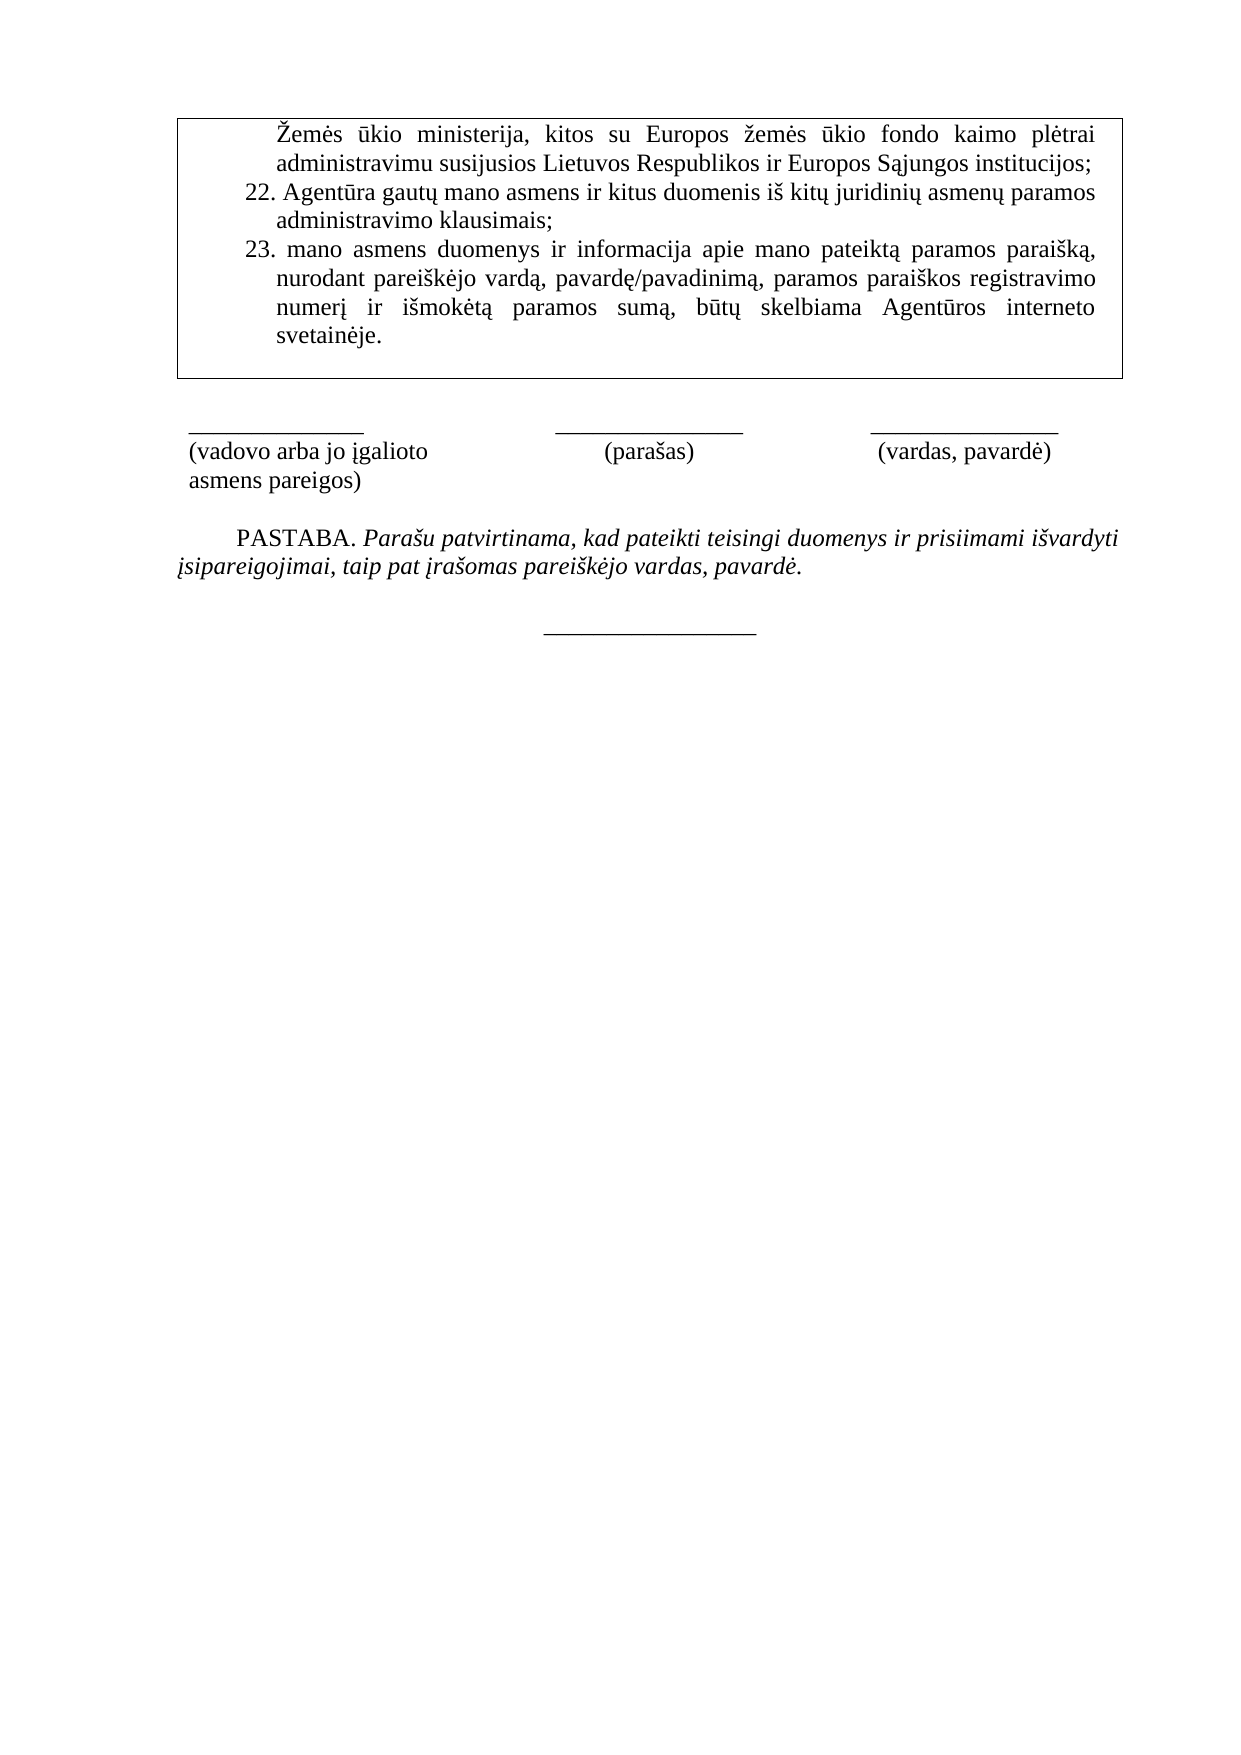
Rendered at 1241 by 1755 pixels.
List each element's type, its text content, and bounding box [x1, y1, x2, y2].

table_header Žemės ūkio ministerija, kitos su Europos žemės ūkio fondo kaimo plėtrai administravimu susijusios Lietuvos Respublikos ir Europos Sąjungos institucijos; 22. Agentūra gautų mano asmens ir kitus duomenis iš kitų juridinių asmenų paramos administravimo klausimais; 23. mano asmens duomenys ir informacija apie mano pateiktą paramos paraišką, nurodant pareiškėjo vardą, pavardę/pavadinimą, paramos paraiškos registravimo numerį ir išmokėtą paramos sumą, būtų skelbiama Agentūros interneto svetainėje. [178, 119, 1122, 378]
table_header _______________ (vardas, pavardė) [807, 408, 1122, 494]
text _________________ [177, 609, 1122, 638]
table_header ______________ (vadovo arba jo įgalioto asmens pareigos) [177, 408, 492, 494]
table_header _______________ (parašas) [492, 408, 807, 494]
text PASTABA. Parašu patvirtinama, kad pateikti teisingi duomenys ir prisiimami išvardyti įsipareigojimai, taip pat įrašomas pareiškėjo vardas, pavardė. [177, 523, 1122, 580]
